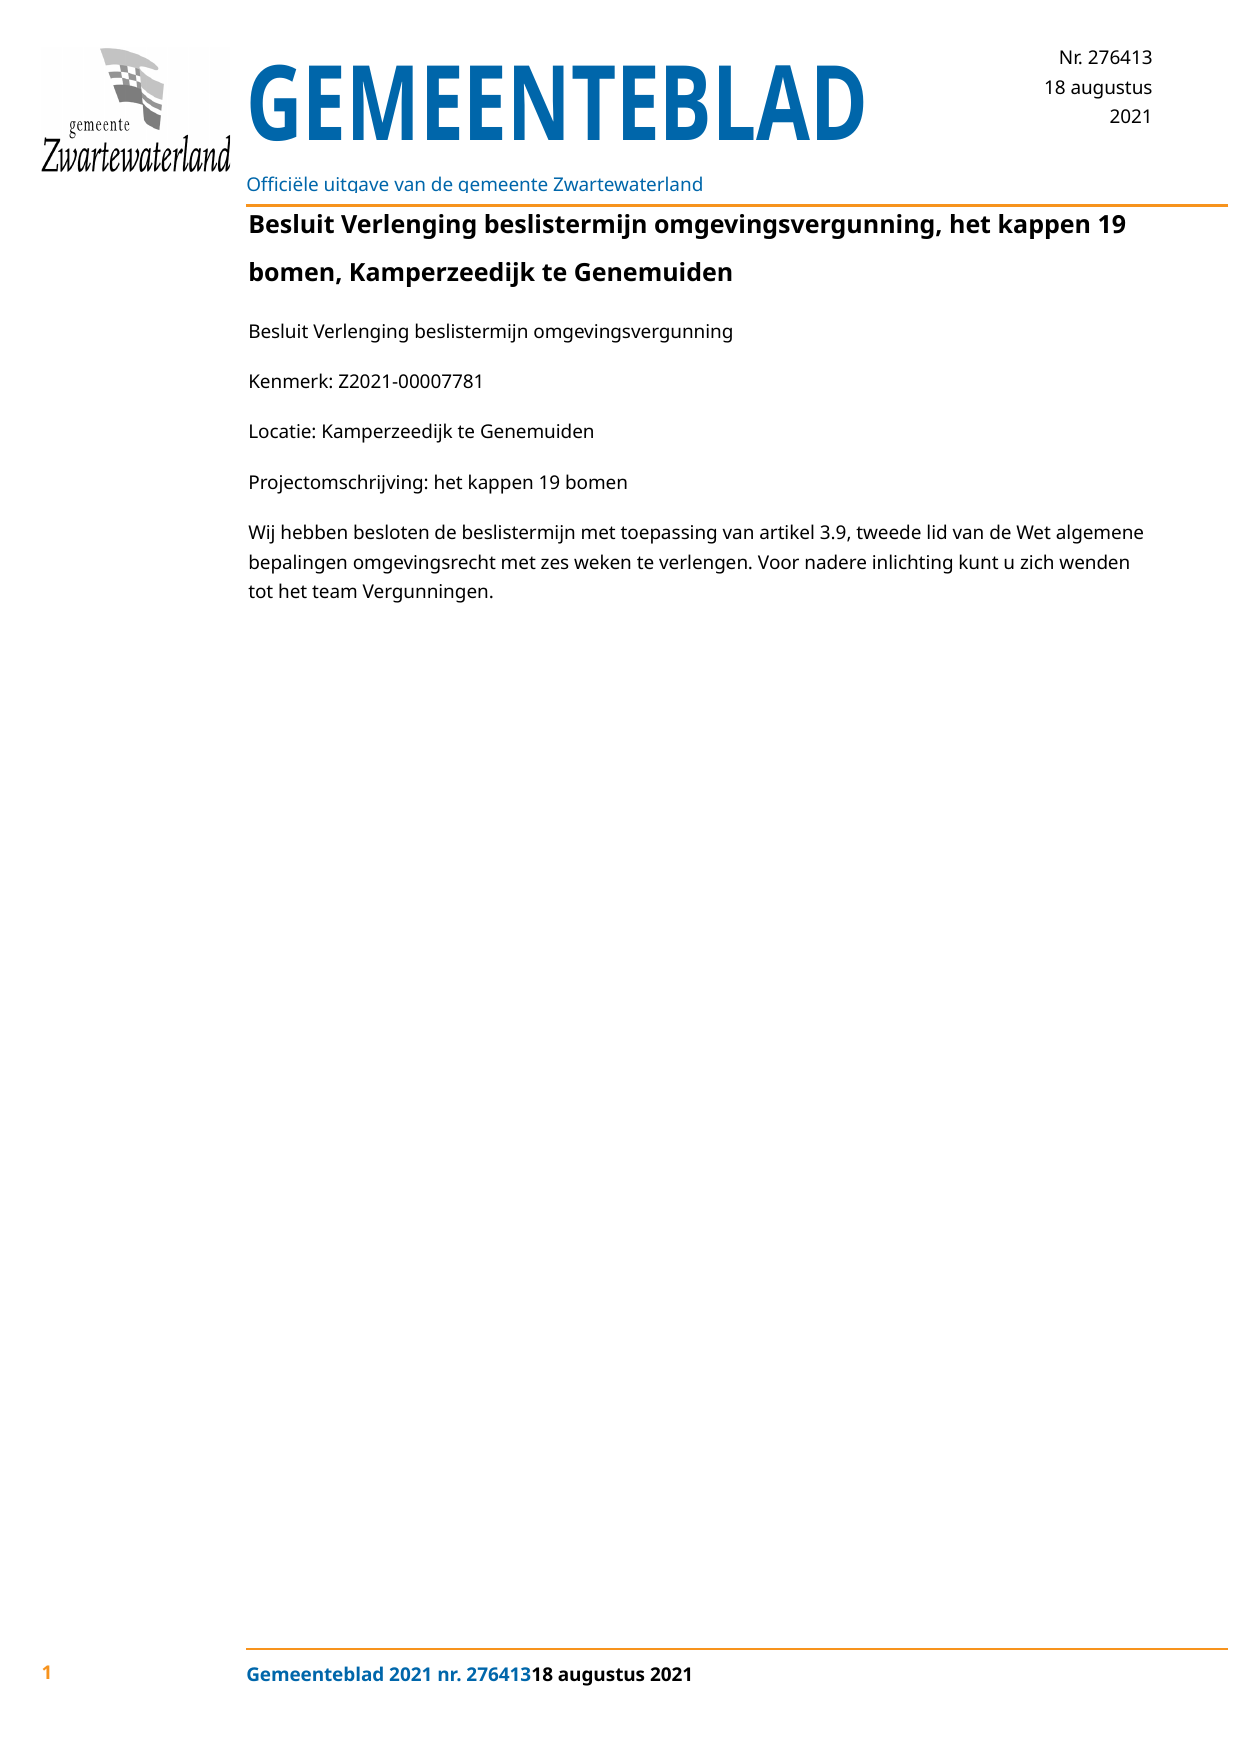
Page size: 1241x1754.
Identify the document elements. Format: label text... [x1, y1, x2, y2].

text Besluit Verlenging beslistermijn omgevingsvergunning [248, 318, 1152, 344]
text Kenmerk: Z2021-00007781 [248, 368, 1152, 394]
text Locatie: Kamperzeedijk te Genemuiden [248, 419, 1152, 444]
text Wij hebben besloten de beslistermijn met toepassing van artikel 3.9, tweede lid van de Wet algemene bepalingen omgevingsrecht met zes weken te verlengen. Voor nadere inlichting kunt u zich wenden tot het team Vergunningen. [248, 519, 1152, 604]
text Besluit Verlenging beslistermijn omgevingsvergunning, het kappen 19 bomen, Kamperzeedijk te Genemuiden [248, 207, 1152, 288]
picture [41, 47, 231, 172]
text Projectomschrijving: het kappen 19 bomen [248, 469, 1152, 495]
